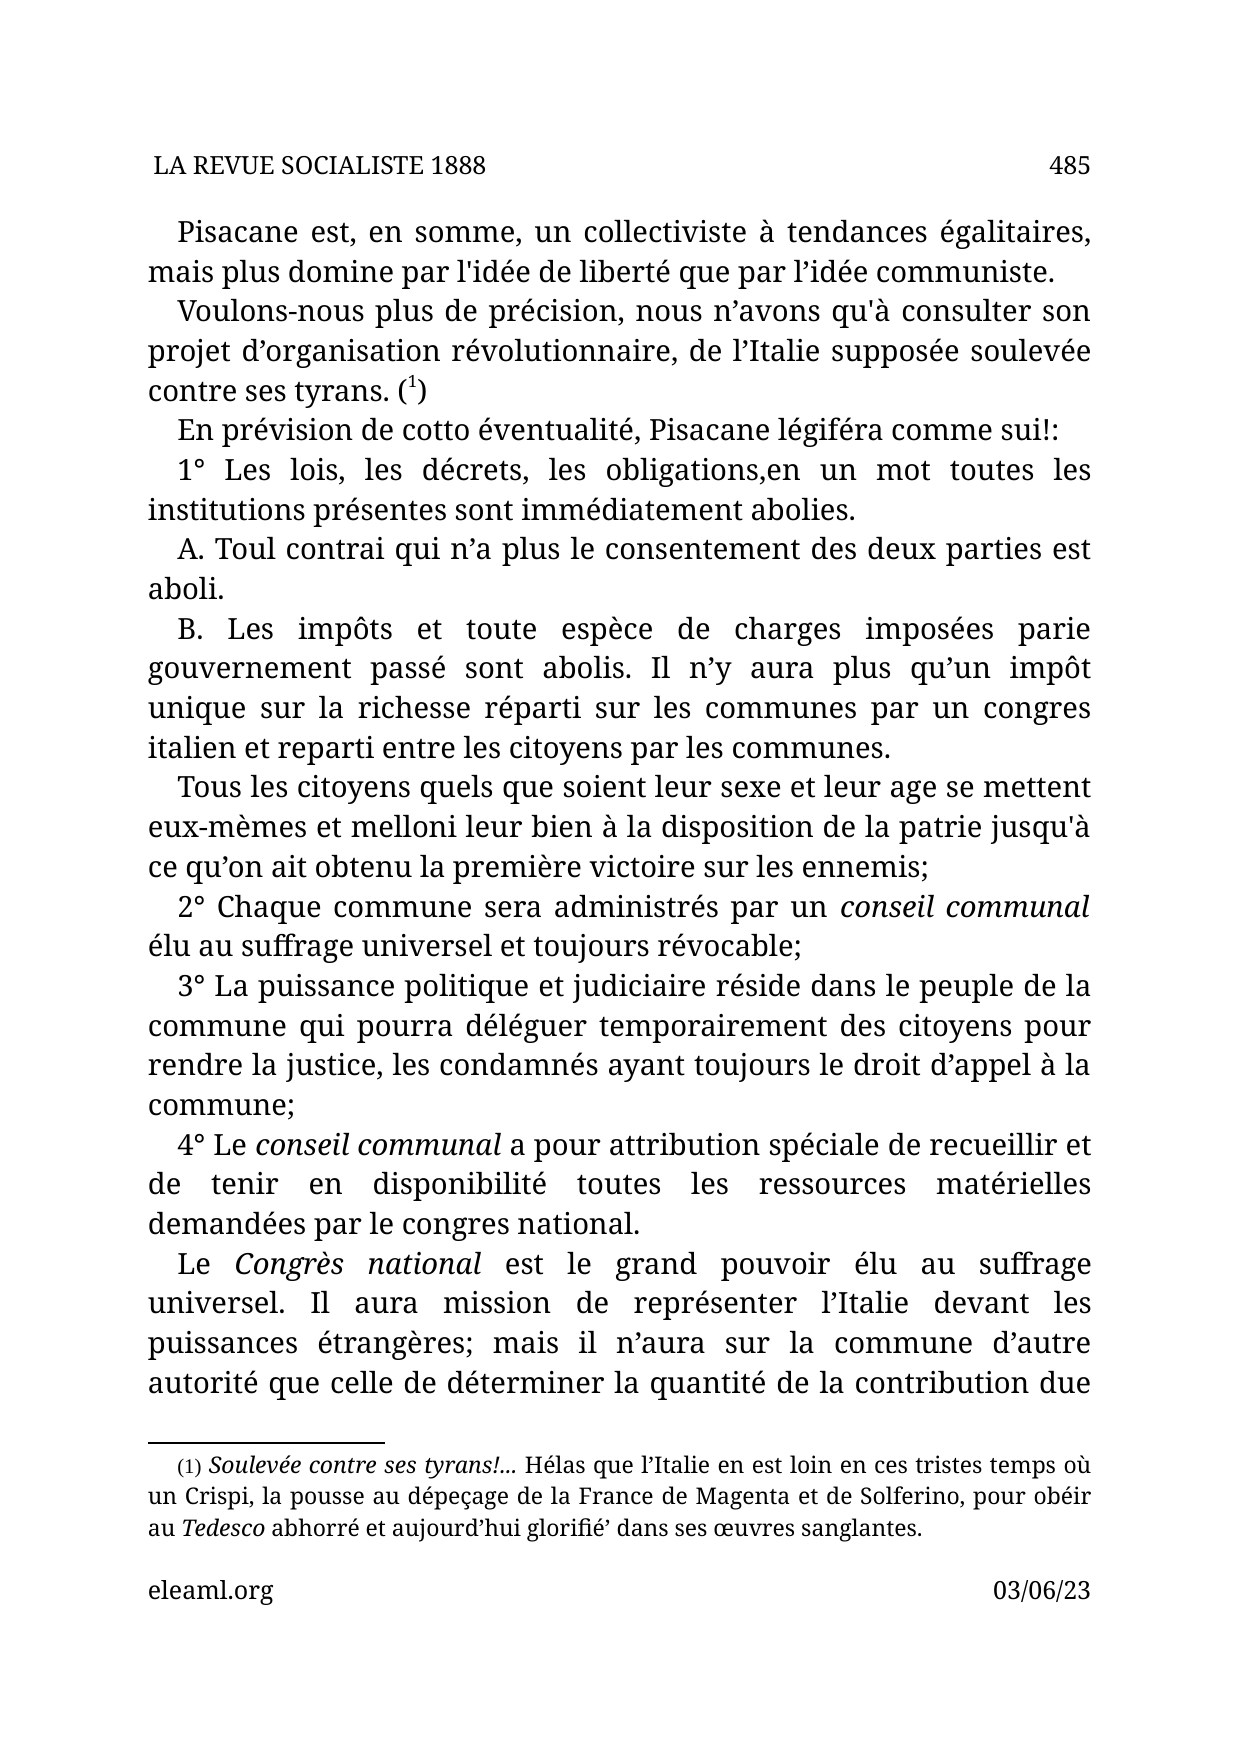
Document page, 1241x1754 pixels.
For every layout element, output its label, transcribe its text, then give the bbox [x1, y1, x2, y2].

text 2° Chaque commune sera administrés par un conseil communal élu au suffrage universel et toujours révocable; [148, 886, 1093, 965]
text En prévision de cotto éventualité, Pisacane légiféra comme sui!: [148, 409, 1093, 449]
text Pisacane est, en somme, un collectiviste à tendances égalitaires, mais plus domine par l'idée de liberté que par l’idée communiste. [148, 211, 1093, 291]
text Soulevée contre ses tyrans!... Hélas que l’Italie en est loin en ces tristes temps où un Crispi, la pousse au dépeçage de la France de Magenta et de Solferino, pour obéir au Tedesco abhorré et aujourd’hui glorifié’ dans ses œuvres sanglantes. [148, 1449, 1093, 1543]
text B. Les impôts et toute espèce de charges imposées parie gouvernement passé sont abolis. Il n’y aura plus qu’un impôt unique sur la richesse réparti sur les communes par un congres italien et reparti entre les citoyens par les communes. [148, 608, 1093, 767]
text Voulons-nous plus de précision, nous n’avons qu'à consulter son projet d’organisation révolutionnaire, de l’Italie supposée soulevée contre ses tyrans. () [148, 291, 1093, 409]
text 4° Le conseil communal a pour attribution spéciale de recueillir et de tenir en disponibilité toutes les ressources matérielles demandées par le congres national. [148, 1124, 1093, 1243]
text 3° La puissance politique et judiciaire réside dans le peuple de la commune qui pourra déléguer temporairement des citoyens pour rendre la justice, les condamnés ayant toujours le droit d’appel à la commune; [148, 965, 1093, 1124]
text Tous les citoyens quels que soient leur sexe et leur age se mettent eux-mèmes et melloni leur bien à la disposition de la patrie jusqu'à ce qu’on ait obtenu la première victoire sur les ennemis; [148, 767, 1093, 886]
text 1° Les lois, les décrets, les obligations,en un mot toutes les institutions présentes sont immédiatement abolies. [148, 449, 1093, 529]
text A. Toul contrai qui n’a plus le consentement des deux parties est aboli. [148, 529, 1093, 608]
text Le Congrès national est le grand pouvoir élu au suffrage universel. Il aura mission de représenter l’Italie devant les puissances étrangères; mais il n’aura sur la commune d’autre autorité que celle de déterminer la quantité de la contribution due [148, 1243, 1093, 1402]
